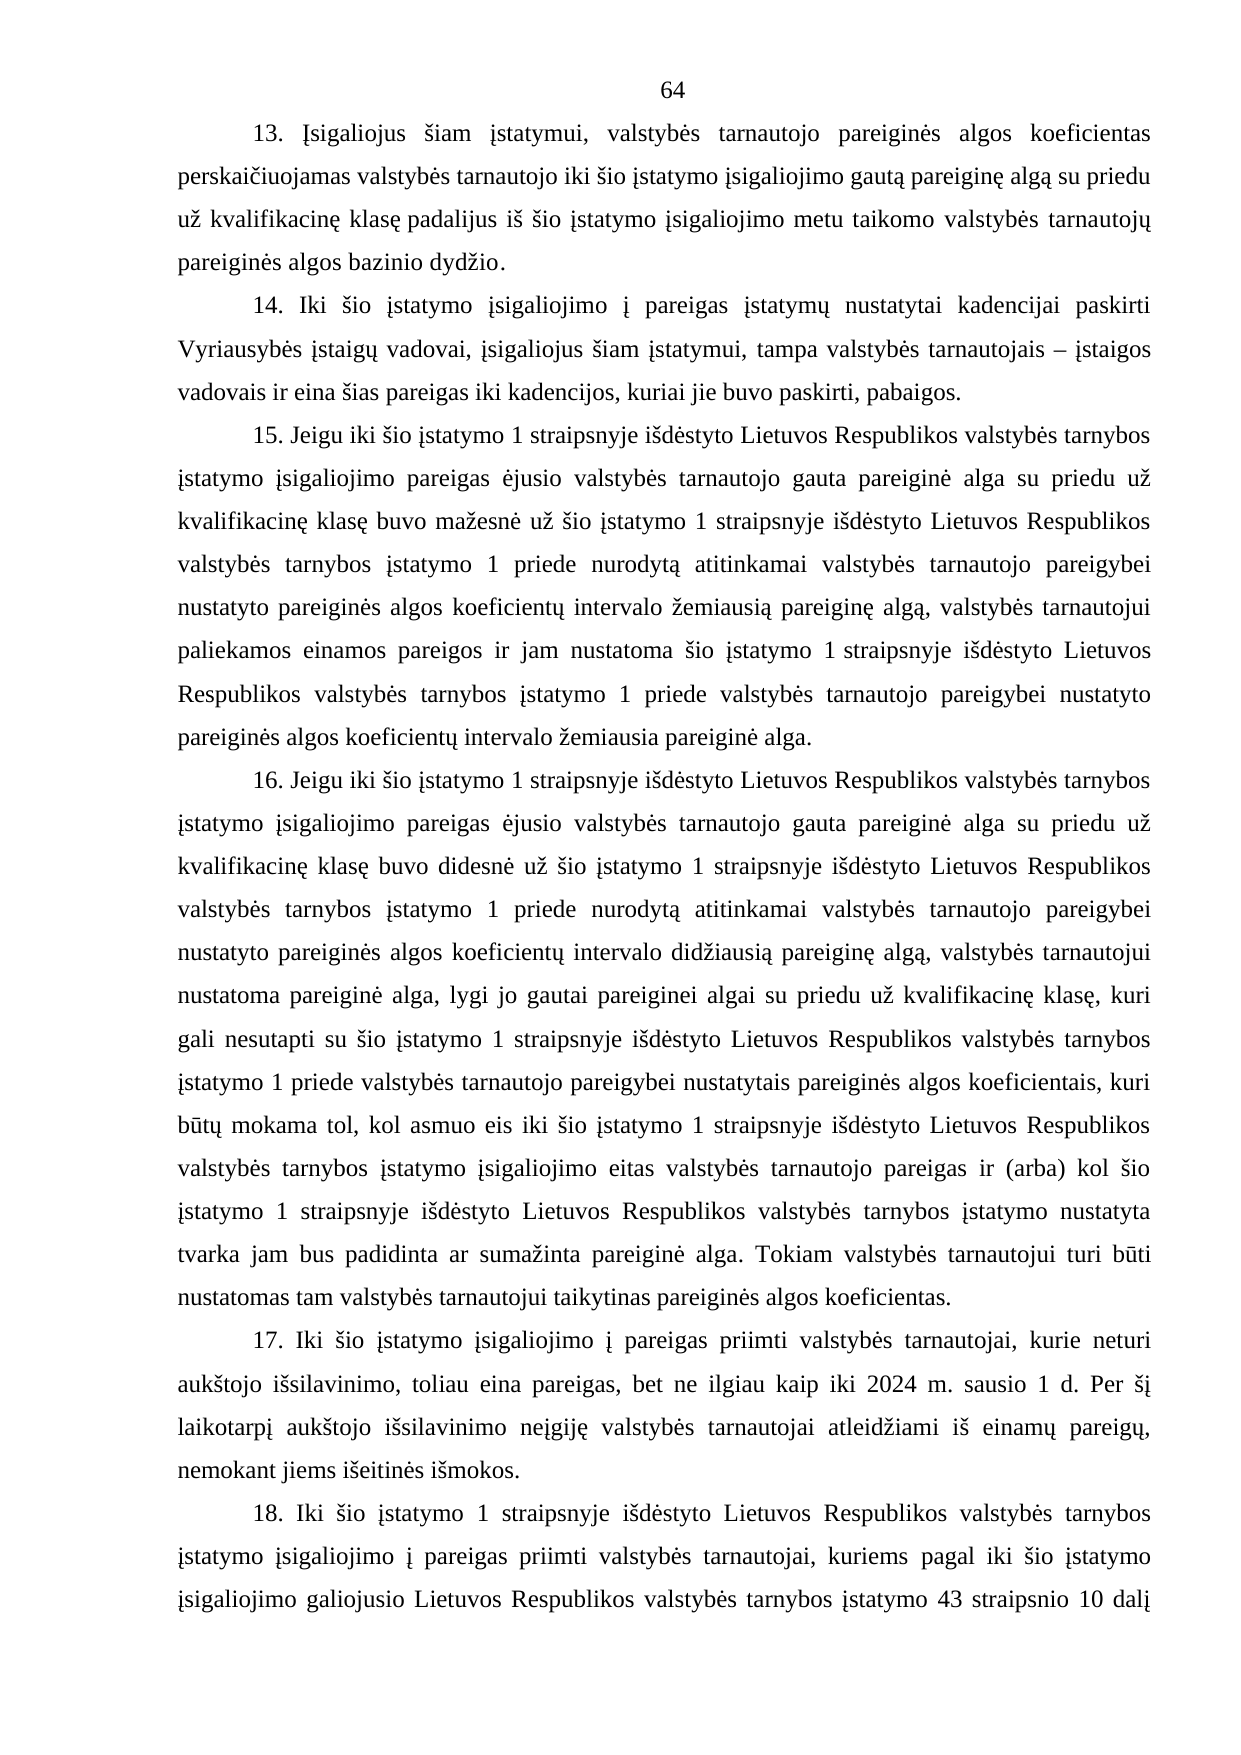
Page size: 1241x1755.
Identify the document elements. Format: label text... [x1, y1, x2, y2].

text 14. Iki šio įstatymo įsigaliojimo į pareigas įstatymų nustatytai kadencijai paskirti Vyriausybės įstaigų vadovai, įsigaliojus šiam įstatymui, tampa valstybės tarnautojais – įstaigos vadovais ir eina šias pareigas iki kadencijos, kuriai jie buvo paskirti, pabaigos. [177, 291, 1152, 406]
text 17. Iki šio įstatymo įsigaliojimo į pareigas priimti valstybės tarnautojai, kurie neturi aukštojo išsilavinimo, toliau eina pareigas, bet ne ilgiau kaip iki 2024 m. sausio 1 d. Per šį laikotarpį aukštojo išsilavinimo neįgiję valstybės tarnautojai atleidžiami iš einamų pareigų, nemokant jiems išeitinės išmokos. [177, 1326, 1152, 1484]
text 16. Jeigu iki šio įstatymo 1 straipsnyje išdėstyto Lietuvos Respublikos valstybės tarnybos įstatymo įsigaliojimo pareigas ėjusio valstybės tarnautojo gauta pareiginė alga su priedu už kvalifikacinę klasę buvo didesnė už šio įstatymo 1 straipsnyje išdėstyto Lietuvos Respublikos valstybės tarnybos įstatymo 1 priede nurodytą atitinkamai valstybės tarnautojo pareigybei nustatyto pareiginės algos koeficientų intervalo didžiausią pareiginę algą, valstybės tarnautojui nustatoma pareiginė alga, lygi jo gautai pareiginei algai su priedu už kvalifikacinę klasę, kuri gali nesutapti su šio įstatymo 1 straipsnyje išdėstyto Lietuvos Respublikos valstybės tarnybos įstatymo 1 priede valstybės tarnautojo pareigybei nustatytais pareiginės algos koeficientais, kuri būtų mokama tol, kol asmuo eis iki šio įstatymo 1 straipsnyje išdėstyto Lietuvos Respublikos valstybės tarnybos įstatymo įsigaliojimo eitas valstybės tarnautojo pareigas ir (arba) kol šio įstatymo 1 straipsnyje išdėstyto Lietuvos Respublikos valstybės tarnybos įstatymo nustatyta tvarka jam bus padidinta ar sumažinta pareiginė alga. Tokiam valstybės tarnautojui turi būti nustatomas tam valstybės tarnautojui taikytinas pareiginės algos koeficientas. [177, 765, 1152, 1311]
text 15. Jeigu iki šio įstatymo 1 straipsnyje išdėstyto Lietuvos Respublikos valstybės tarnybos įstatymo įsigaliojimo pareigas ėjusio valstybės tarnautojo gauta pareiginė alga su priedu už kvalifikacinę klasę buvo mažesnė už šio įstatymo 1 straipsnyje išdėstyto Lietuvos Respublikos valstybės tarnybos įstatymo 1 priede nurodytą atitinkamai valstybės tarnautojo pareigybei nustatyto pareiginės algos koeficientų intervalo žemiausią pareiginę algą, valstybės tarnautojui paliekamos einamos pareigos ir jam nustatoma šio įstatymo 1 straipsnyje išdėstyto Lietuvos Respublikos valstybės tarnybos įstatymo 1 priede valstybės tarnautojo pareigybei nustatyto pareiginės algos koeficientų intervalo žemiausia pareiginė alga. [177, 420, 1152, 751]
text 18. Iki šio įstatymo 1 straipsnyje išdėstyto Lietuvos Respublikos valstybės tarnybos įstatymo įsigaliojimo į pareigas priimti valstybės tarnautojai, kuriems pagal iki šio įstatymo įsigaliojimo galiojusio Lietuvos Respublikos valstybės tarnybos įstatymo 43 straipsnio 10 dalį [177, 1498, 1152, 1613]
text 13. Įsigaliojus šiam įstatymui, valstybės tarnautojo pareiginės algos koeficientas perskaičiuojamas valstybės tarnautojo iki šio įstatymo įsigaliojimo gautą pareiginę algą su priedu už kvalifikacinę klasę padalijus iš šio įstatymo įsigaliojimo metu taikomo valstybės tarnautojų pareiginės algos bazinio dydžio. [177, 118, 1152, 276]
